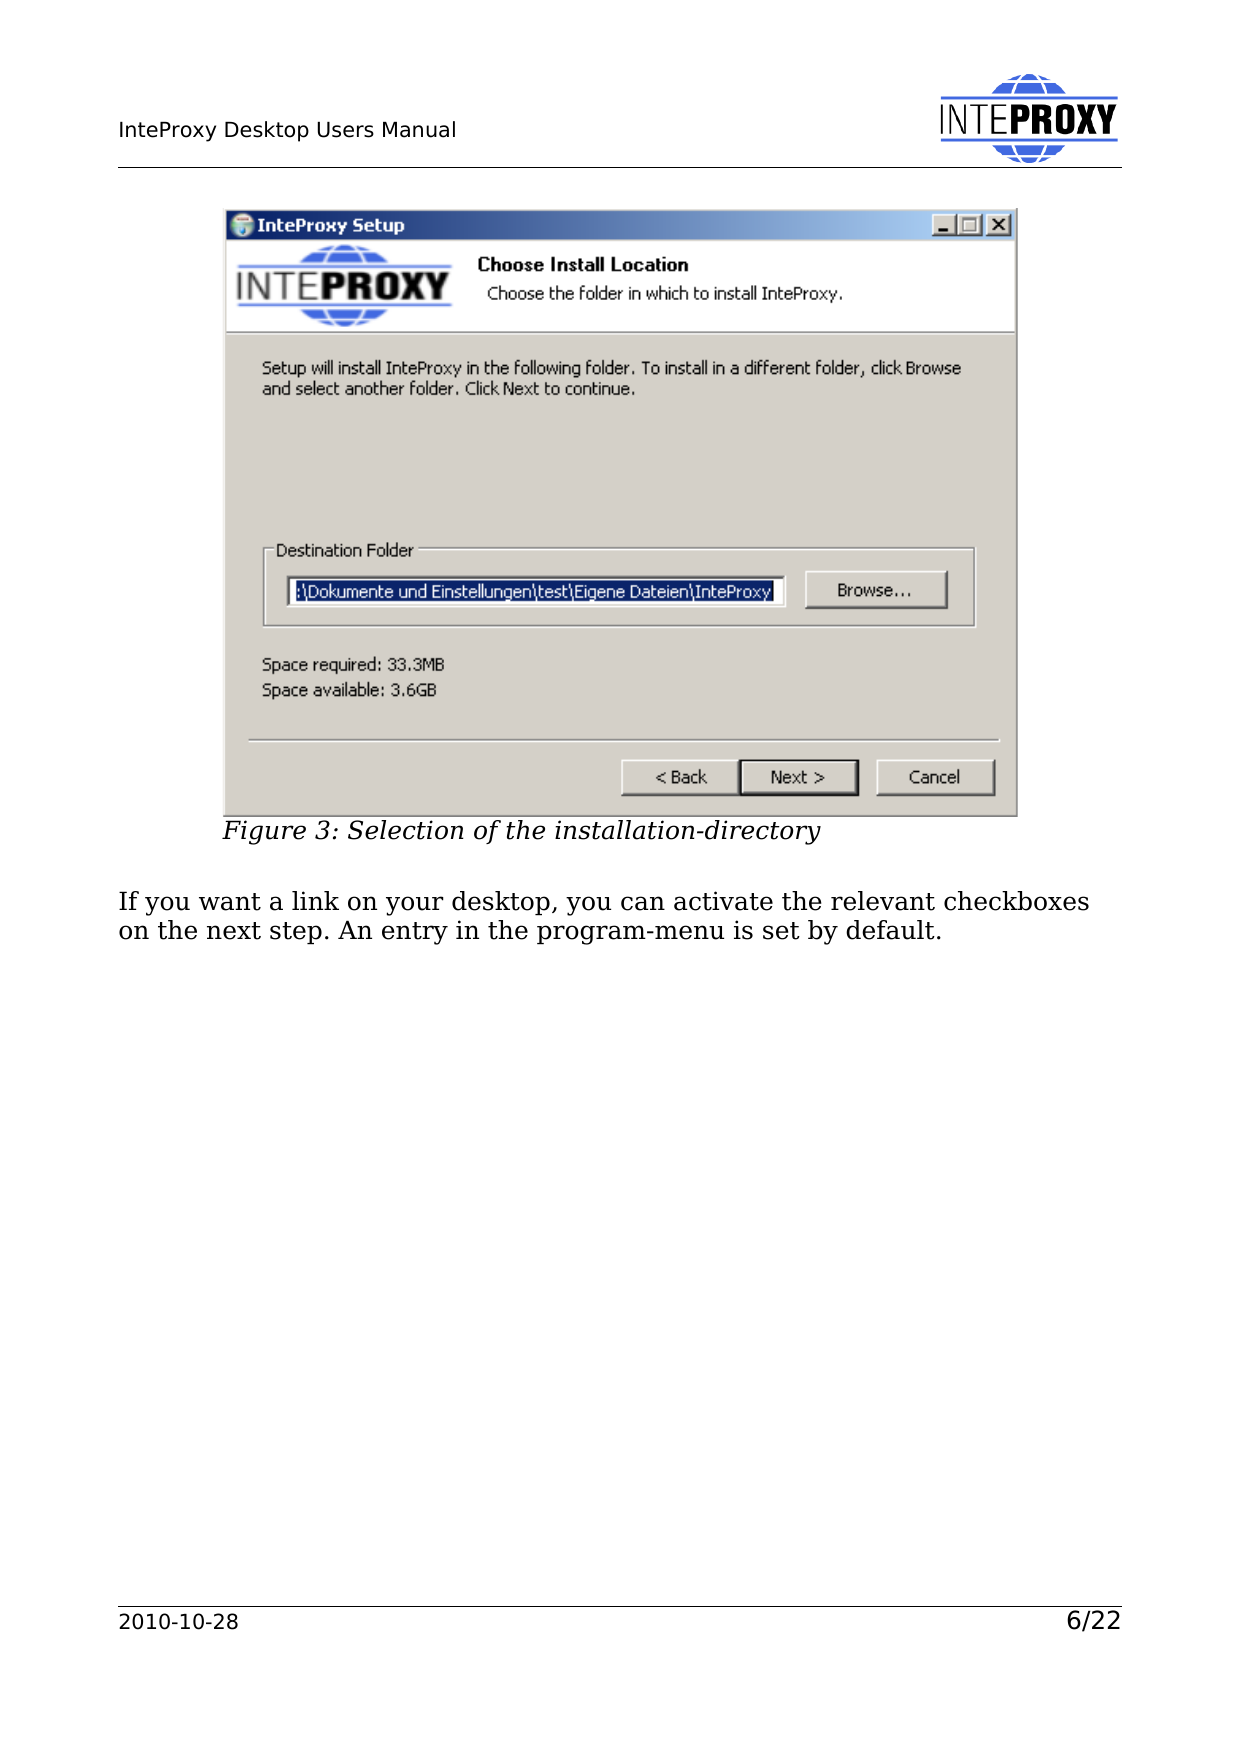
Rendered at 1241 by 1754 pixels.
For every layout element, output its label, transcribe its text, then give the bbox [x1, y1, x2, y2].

picture [222, 208, 1018, 817]
text Figure 3: Selection of the installation-directory [223, 817, 1017, 846]
text If you want a link on your desktop, you can activate the relevant checkboxes on the next step. An entry in the program-menu is set by default. [118, 887, 1122, 946]
picture [940, 74, 1118, 163]
